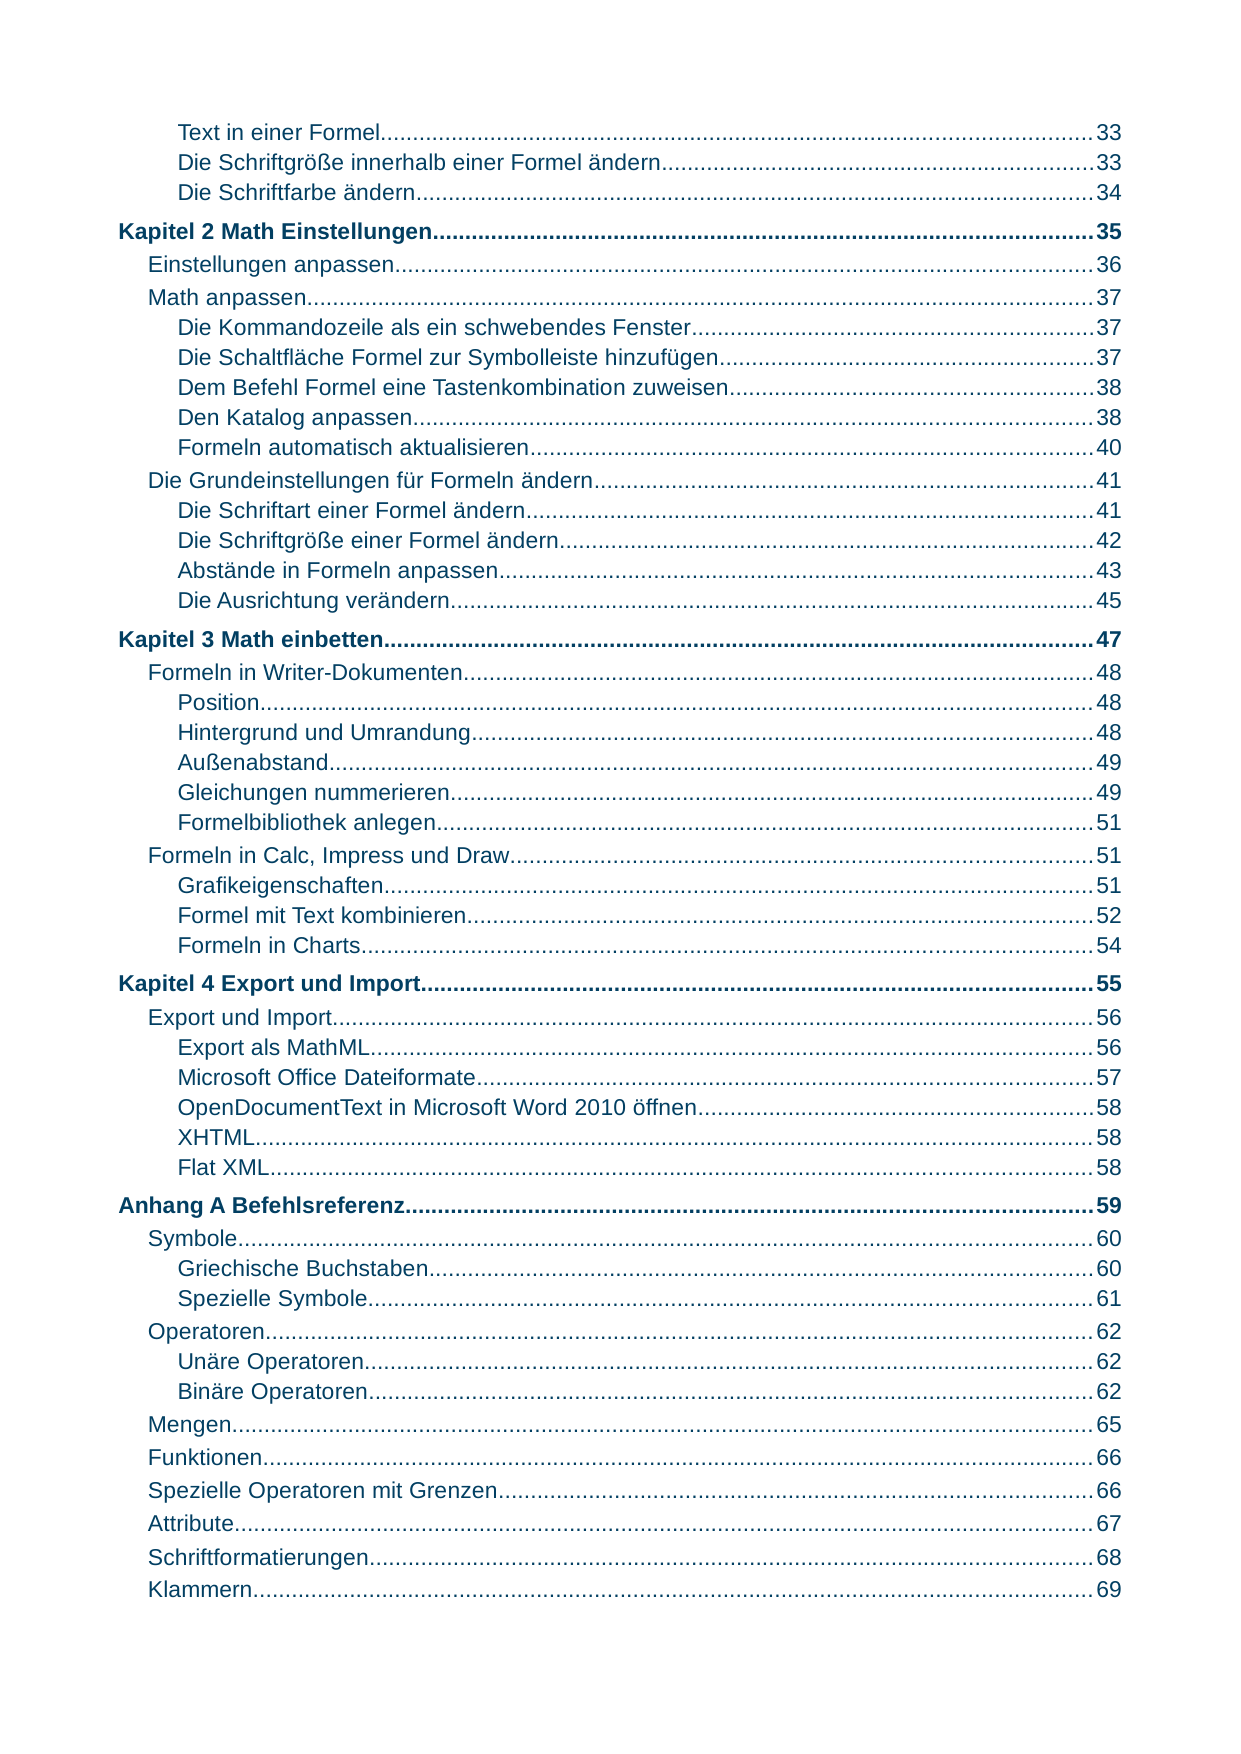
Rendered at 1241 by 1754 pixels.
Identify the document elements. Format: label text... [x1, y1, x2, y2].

text Die Grundeinstellungen für Formeln ändern 41 [148, 466, 1122, 493]
text Den Katalog anpassen 38 [177, 403, 1122, 430]
text Die Kommandozeile als ein schwebendes Fenster 37 [177, 313, 1122, 340]
text Formel mit Text kombinieren 52 [177, 901, 1122, 928]
text Operatoren 62 [148, 1318, 1122, 1345]
text Formelbibliothek anlegen 51 [177, 808, 1122, 835]
text Export als MathML 56 [177, 1033, 1122, 1060]
text Kapitel 3 Math einbetten 47 [118, 625, 1122, 652]
text Die Schriftgröße einer Formel ändern 42 [177, 526, 1122, 553]
text Hintergrund und Umrandung 48 [177, 718, 1122, 745]
text Kapitel 2 Math Einstellungen 35 [118, 217, 1122, 244]
text Attribute 67 [148, 1510, 1122, 1537]
text Binäre Operatoren 62 [177, 1378, 1122, 1405]
text Grafikeigenschaften 51 [177, 871, 1122, 898]
text OpenDocumentText in Microsoft Word 2010 öffnen 58 [177, 1093, 1122, 1120]
text Einstellungen anpassen 36 [148, 250, 1122, 277]
text Microsoft Office Dateiformate 57 [177, 1063, 1122, 1090]
text Die Schriftgröße innerhalb einer Formel ändern 33 [177, 148, 1122, 175]
text Formeln in Writer-Dokumenten 48 [148, 658, 1122, 685]
text Dem Befehl Formel eine Tastenkombination zuweisen 38 [177, 373, 1122, 400]
text Kapitel 4 Export und Import 55 [118, 970, 1122, 997]
text Math anpassen 37 [148, 283, 1122, 310]
text Export und Import 56 [148, 1003, 1122, 1030]
text Formeln automatisch aktualisieren 40 [177, 433, 1122, 460]
text Position 48 [177, 688, 1122, 715]
text Die Ausrichtung verändern 45 [177, 586, 1122, 613]
text Spezielle Symbole 61 [177, 1285, 1122, 1312]
text Griechische Buchstaben 60 [177, 1255, 1122, 1282]
text Funktionen 66 [148, 1444, 1122, 1471]
text Gleichungen nummerieren 49 [177, 778, 1122, 805]
text Flat XML 58 [177, 1153, 1122, 1180]
text Die Schaltfläche Formel zur Symbolleiste hinzufügen 37 [177, 343, 1122, 370]
text Abstände in Formeln anpassen 43 [177, 556, 1122, 583]
text Außenabstand 49 [177, 748, 1122, 775]
text Die Schriftart einer Formel ändern 41 [177, 496, 1122, 523]
text Text in einer Formel 33 [177, 118, 1122, 145]
text Formeln in Charts 54 [177, 931, 1122, 958]
text Die Schriftfarbe ändern 34 [177, 178, 1122, 205]
text Schriftformatierungen 68 [148, 1543, 1122, 1570]
text Anhang A Befehlsreferenz 59 [118, 1192, 1122, 1219]
text Klammern 69 [148, 1576, 1122, 1603]
text Unäre Operatoren 62 [177, 1348, 1122, 1375]
text Spezielle Operatoren mit Grenzen 66 [148, 1477, 1122, 1504]
text Formeln in Calc, Impress und Draw 51 [148, 841, 1122, 868]
text Symbole 60 [148, 1225, 1122, 1252]
text XHTML 58 [177, 1123, 1122, 1150]
text Mengen 65 [148, 1411, 1122, 1438]
